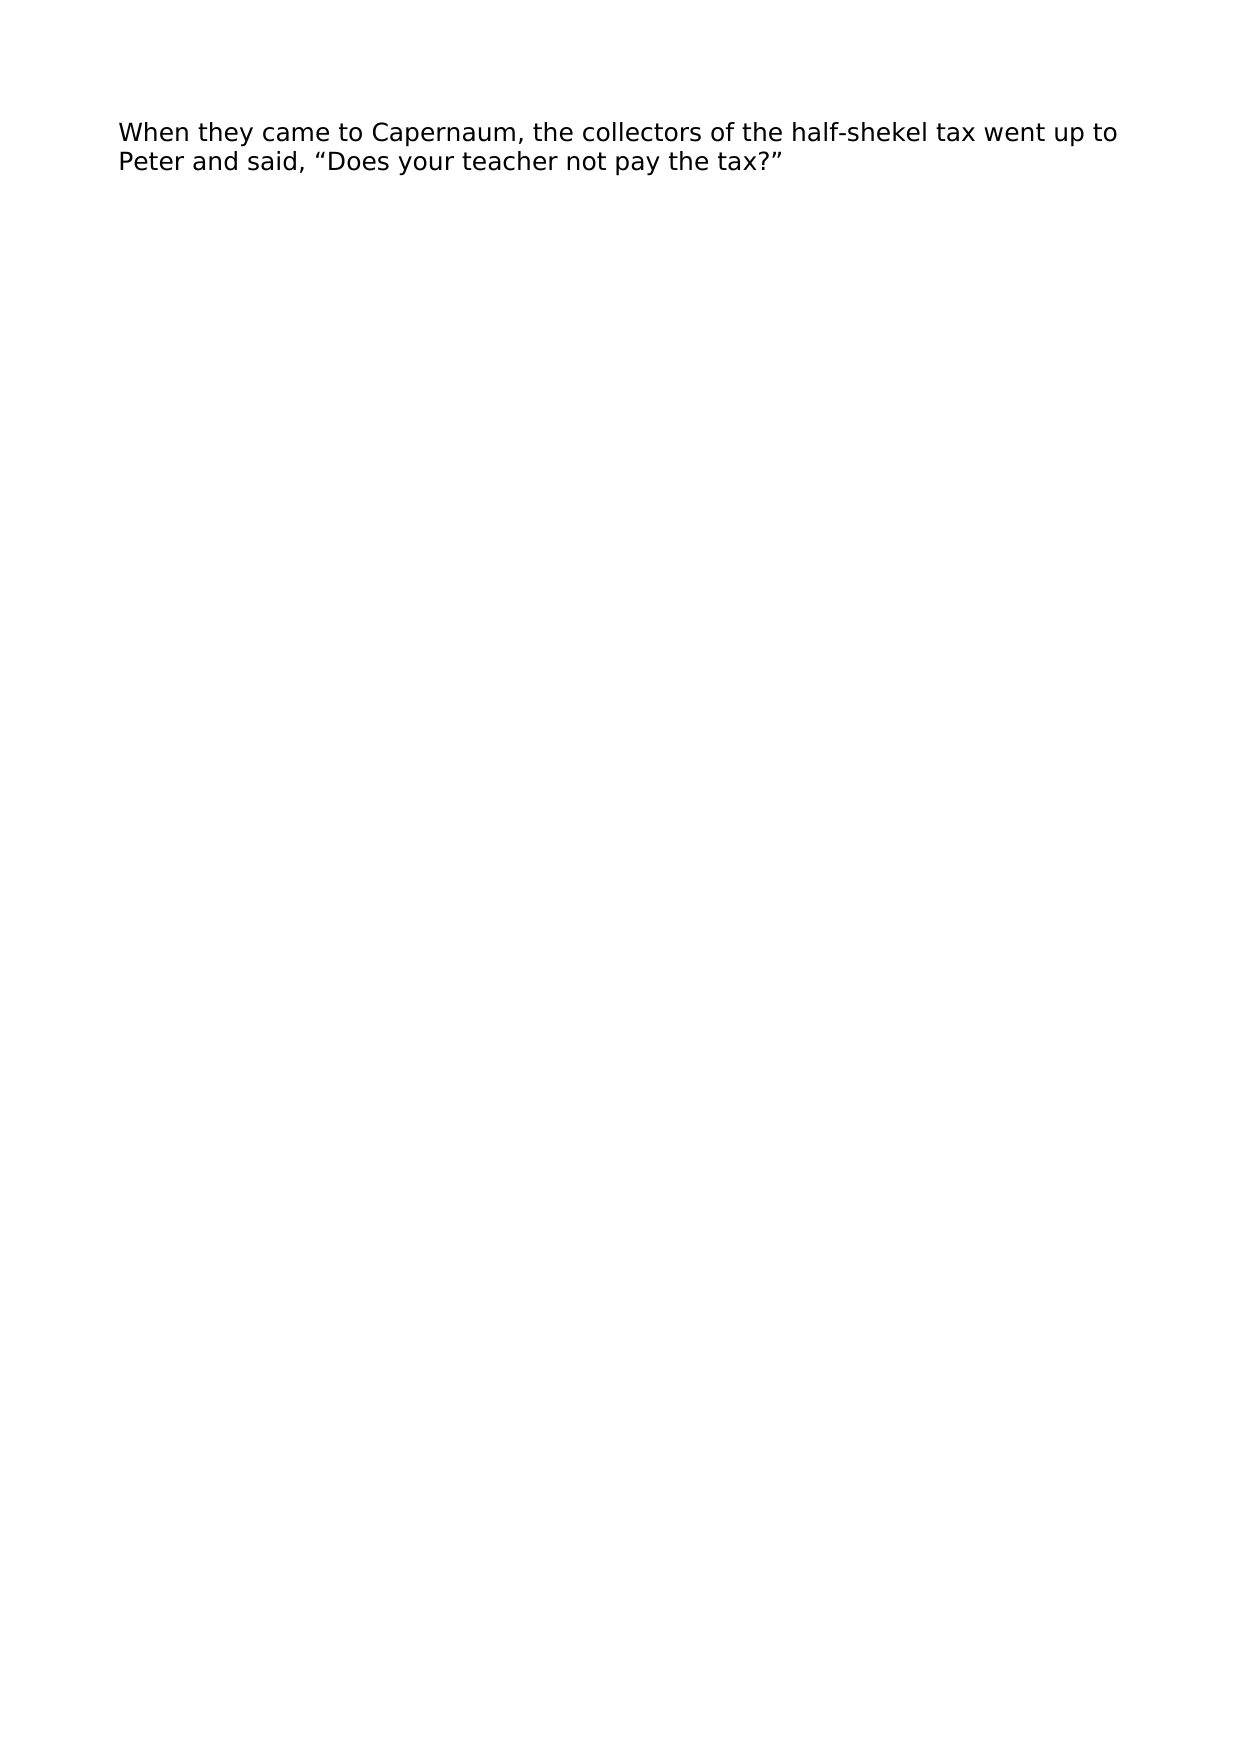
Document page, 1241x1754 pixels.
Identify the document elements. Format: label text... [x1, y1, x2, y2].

text When they came to Capernaum, the collectors of the half-shekel tax went up to Peter and said, “Does your teacher not pay the tax?” [118, 118, 1122, 176]
